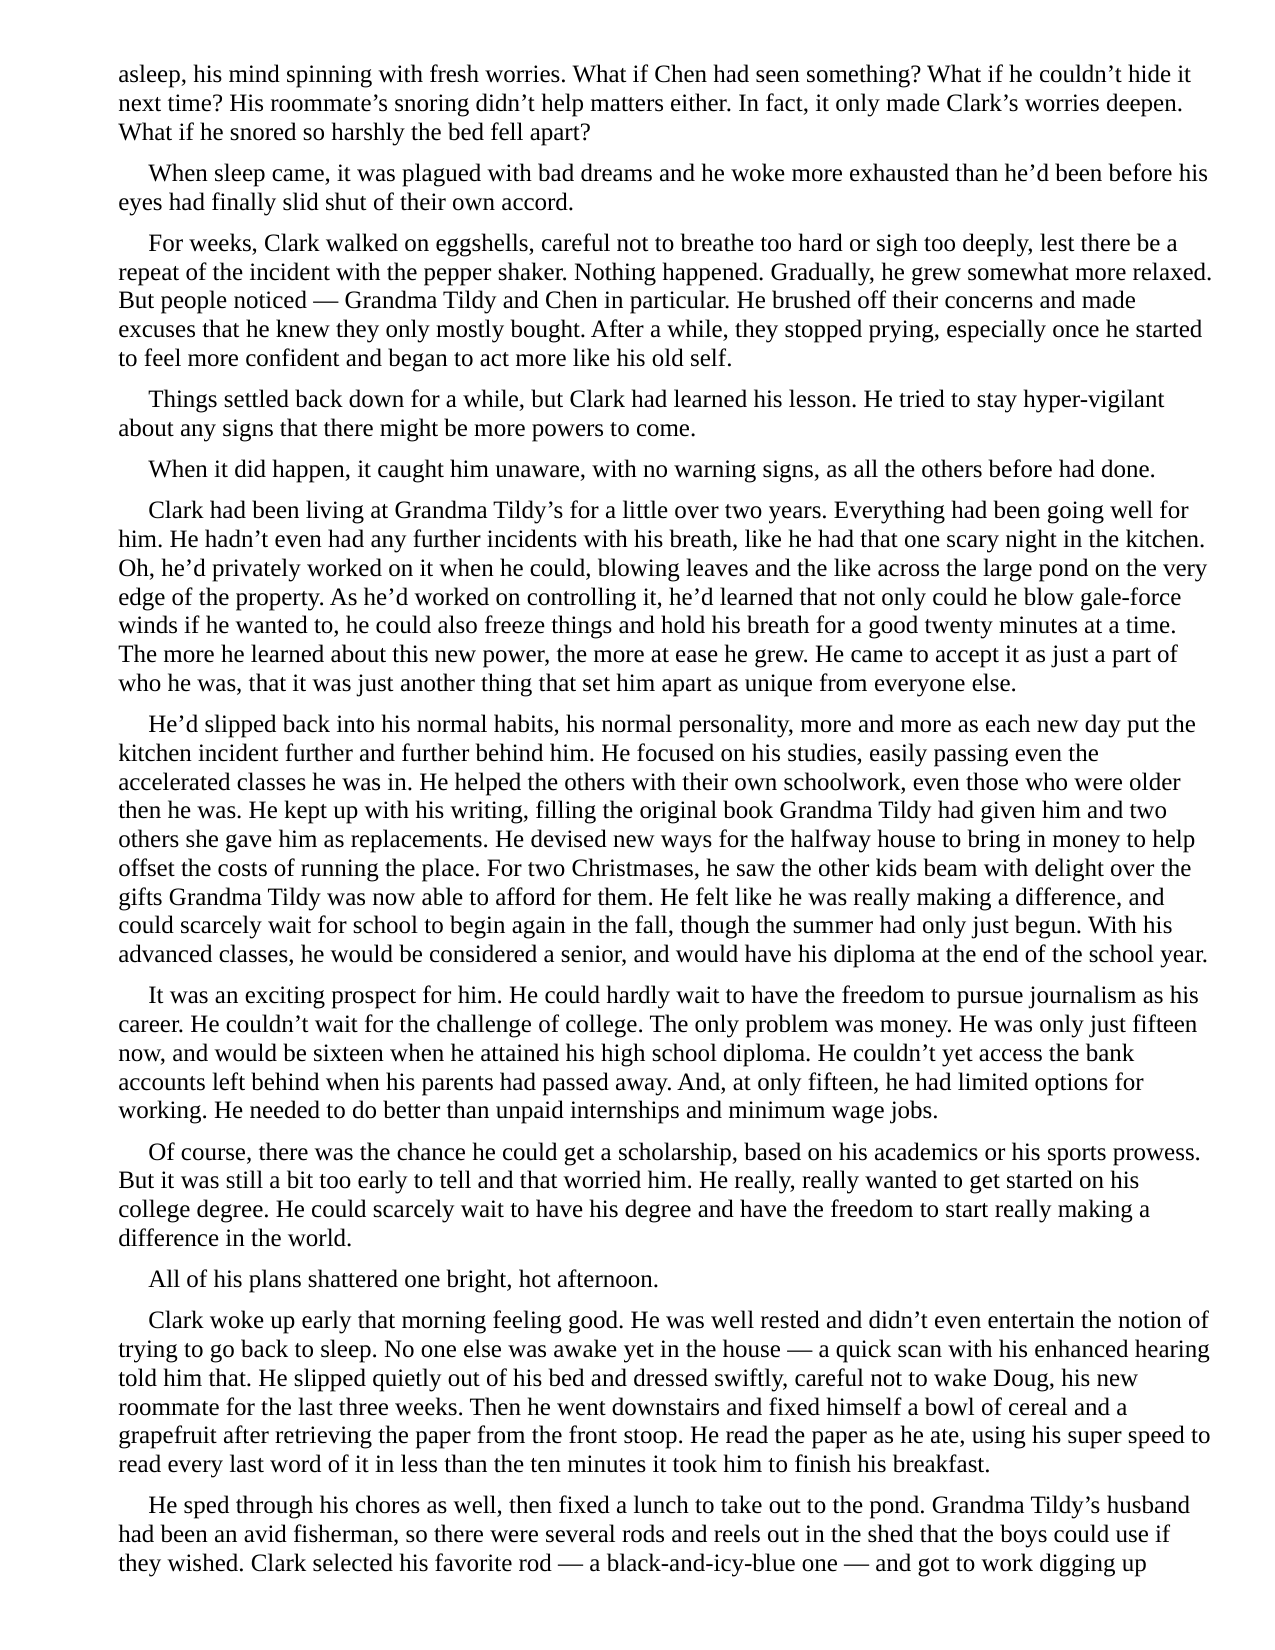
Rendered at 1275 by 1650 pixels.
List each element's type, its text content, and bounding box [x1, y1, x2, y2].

text He’d slipped back into his normal habits, his normal personality, more and more as each new day put the kitchen incident further and further behind him. He focused on his studies, easily passing even the accelerated classes he was in. He helped the others with their own schoolwork, even those who were older then he was. He kept up with his writing, filling the original book Grandma Tildy had given him and two others she gave him as replacements. He devised new ways for the halfway house to bring in money to help offset the costs of running the place. For two Christmases, he saw the other kids beam with delight over the gifts Grandma Tildy was now able to afford for them. He felt like he was really making a difference, and could scarcely wait for school to begin again in the fall, though the summer had only just begun. With his advanced classes, he would be considered a senior, and would have his diploma at the end of the school year. [118, 709, 1216, 968]
text For weeks, Clark walked on eggshells, careful not to breathe too hard or sigh too deeply, lest there be a repeat of the incident with the pepper shaker. Nothing happened. Gradually, he grew somewhat more relaxed. But people noticed — Grandma Tildy and Chen in particular. He brushed off their concerns and made excuses that he knew they only mostly bought. After a while, they stopped prying, especially once he started to feel more confident and began to act more like his old self. [118, 228, 1216, 372]
text He sped through his chores as well, then fixed a lunch to take out to the pond. Grandma Tildy’s husband had been an avid fisherman, so there were several rods and reels out in the shed that the boys could use if they wished. Clark selected his favorite rod — a black-and-icy-blue one — and got to work digging up [118, 1490, 1216, 1577]
text All of his plans shattered one bright, hot afternoon. [118, 1264, 1216, 1293]
text Clark woke up early that morning feeling good. He was well rested and didn’t even entertain the notion of trying to go back to sleep. No one else was awake yet in the house — a quick scan with his enhanced hearing told him that. He slipped quietly out of his bed and dressed swiftly, careful not to wake Doug, his new roommate for the last three weeks. Then he went downstairs and fixed himself a bowl of cereal and a grapefruit after retrieving the paper from the front stoop. He read the paper as he ate, using his super speed to read every last word of it in less than the ten minutes it took him to finish his breakfast. [118, 1305, 1216, 1478]
text Of course, there was the chance he could get a scholarship, based on his academics or his sports prowess. But it was still a bit too early to tell and that worried him. He really, really wanted to get started on his college degree. He could scarcely wait to have his degree and have the freedom to start really making a difference in the world. [118, 1137, 1216, 1252]
text When it did happen, it caught him unaware, with no warning signs, as all the others before had done. [118, 454, 1216, 483]
text Things settled back down for a while, but Clark had learned his lesson. He tried to stay hyper-vigilant about any signs that there might be more powers to come. [118, 384, 1216, 442]
text asleep, his mind spinning with fresh worries. What if Chen had seen something? What if he couldn’t hide it next time? His roommate’s snoring didn’t help matters either. In fact, it only made Clark’s worries deepen. What if he snored so harshly the bed fell apart? [118, 59, 1216, 145]
text Clark had been living at Grandma Tildy’s for a little over two years. Everything had been going well for him. He hadn’t even had any further incidents with his breath, like he had that one scary night in the kitchen. Oh, he’d privately worked on it when he could, blowing leaves and the like across the large pond on the very edge of the property. As he’d worked on controlling it, he’d learned that not only could he blow gale-force winds if he wanted to, he could also freeze things and hold his breath for a good twenty minutes at a time. The more he learned about this new power, the more at ease he grew. He came to accept it as just a part of who he was, that it was just another thing that set him apart as unique from everyone else. [118, 495, 1216, 697]
text It was an exciting prospect for him. He could hardly wait to have the freedom to pursue journalism as his career. He couldn’t wait for the challenge of college. The only problem was money. He was only just fifteen now, and would be sixteen when he attained his high school diploma. He couldn’t yet access the bank accounts left behind when his parents had passed away. And, at only fifteen, he had limited options for working. He needed to do better than unpaid internships and minimum wage jobs. [118, 980, 1216, 1124]
text When sleep came, it was plagued with bad dreams and he woke more exhausted than he’d been before his eyes had finally slid shut of their own accord. [118, 158, 1216, 215]
